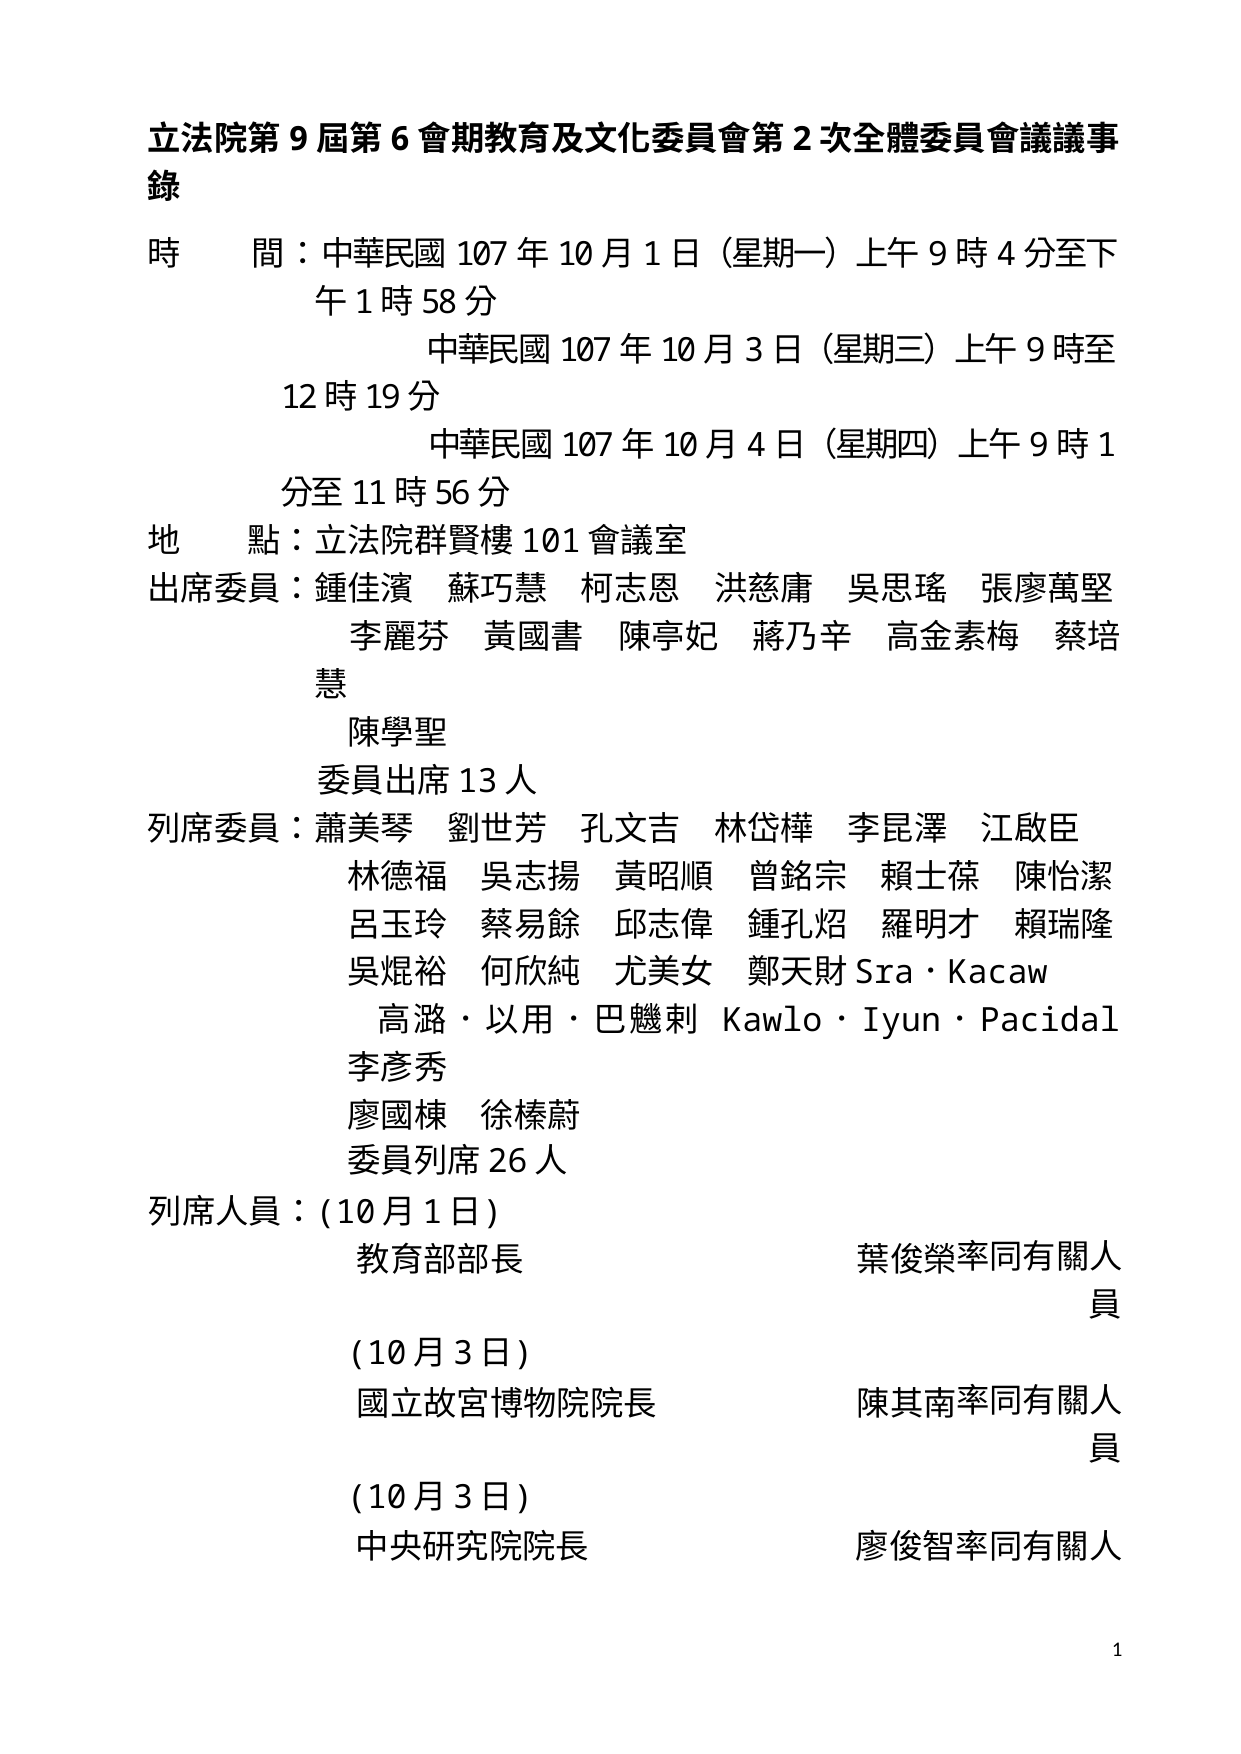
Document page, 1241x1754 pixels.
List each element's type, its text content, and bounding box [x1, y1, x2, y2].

text 立法院第9屆第6會期教育及文化委員會第2次全體委員會議議事錄 [147, 112, 1120, 208]
text 林德福 吳志揚 黃昭順 曾銘宗 賴士葆 陳怡潔 [147, 850, 1120, 898]
text 呂玉玲 蔡易餘 邱志偉 鍾孔炤 羅明才 賴瑞隆 [147, 898, 1120, 946]
text 教育部部長 葉俊榮率同有關人員 [149, 1233, 1122, 1329]
text 中華民國107年10月3日（星期三）上午9時至12時19分 [147, 323, 1120, 418]
text 委員列席26人 [147, 1137, 1120, 1185]
text 時 間：中華民國107年10月1日（星期一）上午9時4分至下午1時58分 [147, 227, 1120, 323]
text 國立故宮博物院院長 陳其南率同有關人員 [149, 1377, 1122, 1473]
text 廖國棟 徐榛蔚 [147, 1089, 1120, 1137]
text (10月3日) [149, 1329, 1122, 1377]
text 陳學聖 [147, 706, 1122, 754]
text 中央研究院院長 廖俊智率同有關人 [149, 1521, 1122, 1568]
text 地 點：立法院群賢樓101會議室 [147, 514, 1120, 562]
text 吳焜裕 何欣純 尤美女 鄭天財Sra．Kacaw [147, 946, 1120, 993]
text 列席委員：蕭美琴 劉世芳 孔文吉 林岱樺 李昆澤 江啟臣 [147, 802, 1120, 850]
text 中華民國107年10月4日（星期四）上午9時1分至11時56分 [147, 418, 1120, 514]
text 李麗芬 黃國書 陳亭妃 蔣乃辛 高金素梅 蔡培慧 [147, 610, 1122, 706]
text 委員出席13人 [317, 754, 1122, 802]
text 列席人員：(10月1日) [149, 1185, 1122, 1233]
text 高潞．以用．巴魕剌 Kawlo．Iyun．Pacidal 李彥秀 [147, 993, 1120, 1089]
text 出席委員：鍾佳濱 蘇巧慧 柯志恩 洪慈庸 吳思瑤 張廖萬堅 [147, 562, 1122, 610]
text (10月3日) [149, 1473, 1122, 1521]
